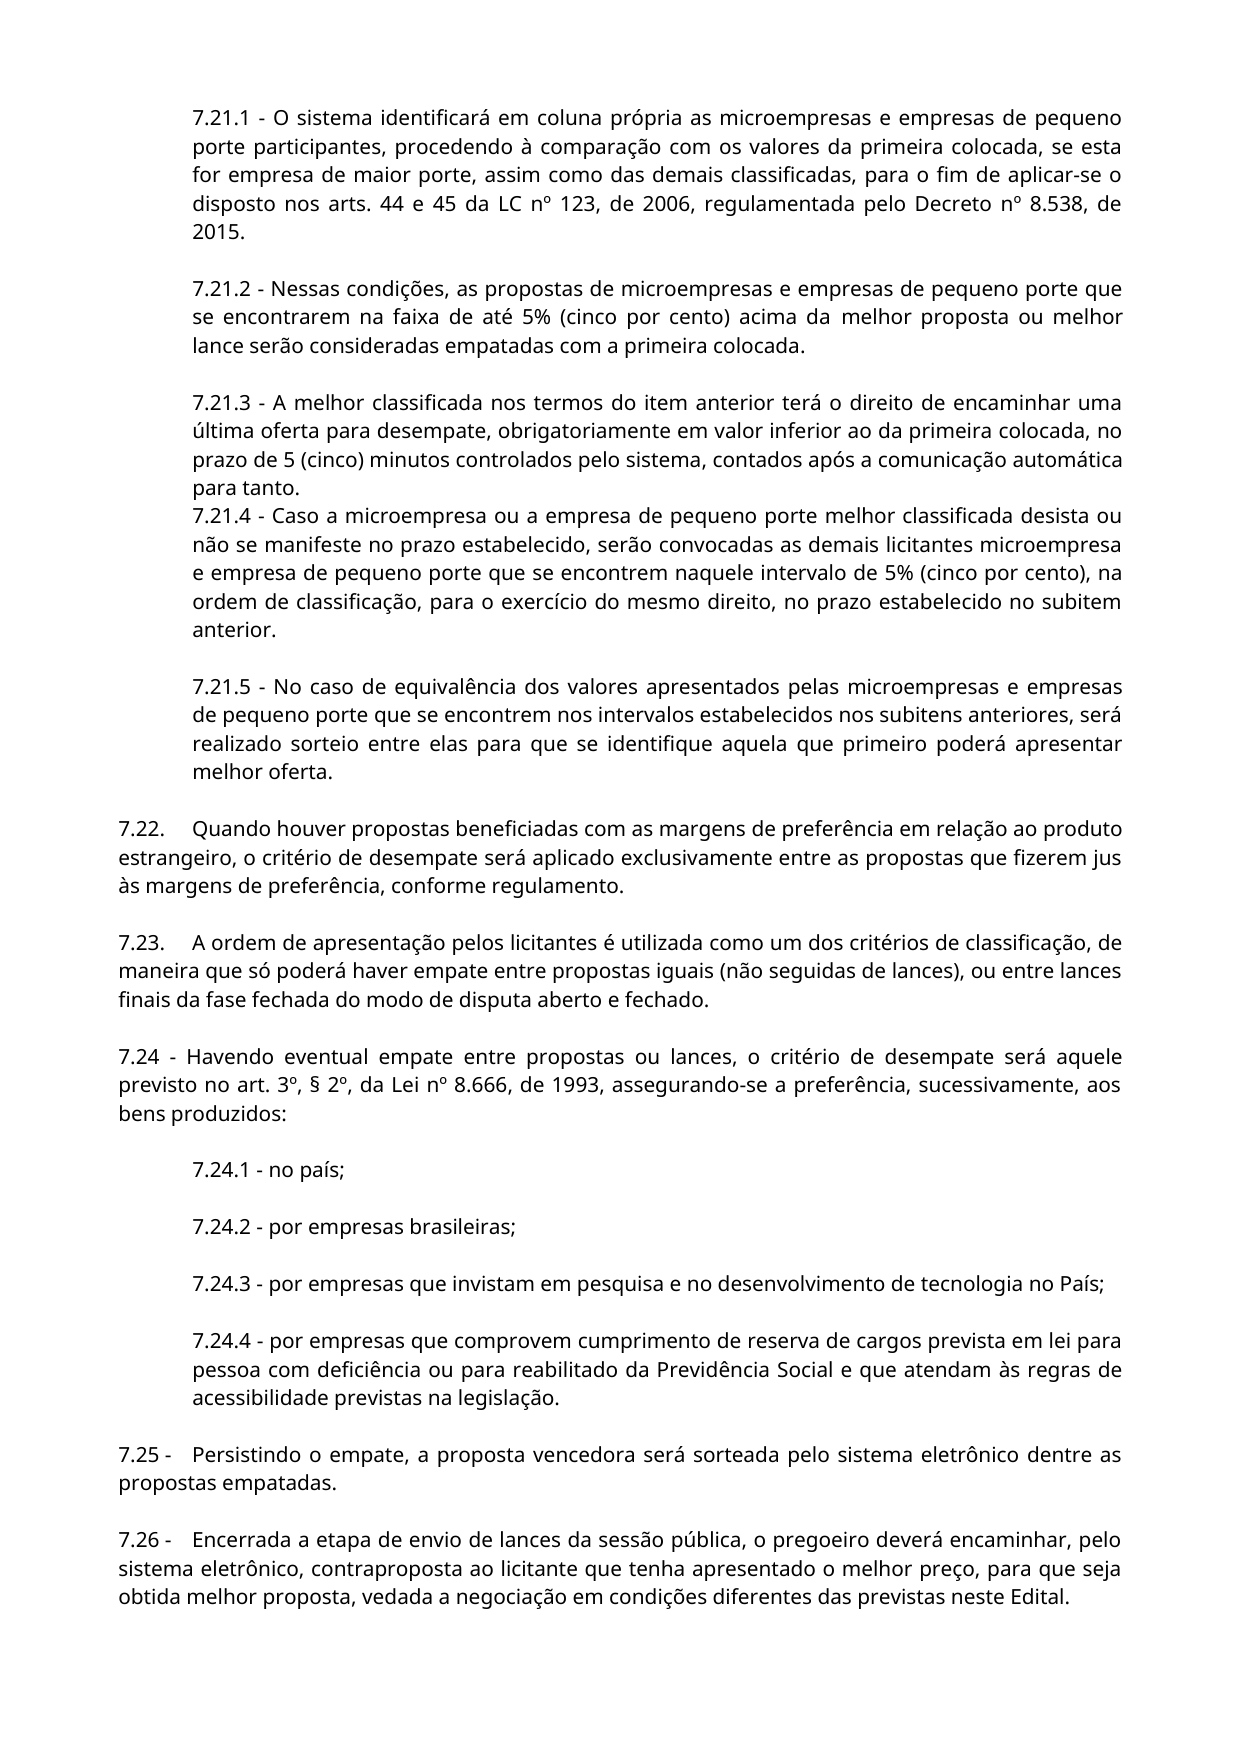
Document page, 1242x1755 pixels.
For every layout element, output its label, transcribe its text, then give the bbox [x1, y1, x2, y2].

text 7.24.2 - por empresas brasileiras; [192, 1212, 1123, 1241]
text 7.21.3 - A melhor classificada nos termos do item anterior terá o direito de encaminhar uma última oferta para desempate, obrigatoriamente em valor inferior ao da primeira colocada, no prazo de 5 (cinco) minutos controlados pelo sistema, contados após a comunicação automática para tanto. [192, 388, 1123, 502]
text 7.24.3 - por empresas que invistam em pesquisa e no desenvolvimento de tecnologia no País; [192, 1269, 1123, 1298]
text 7.26 - Encerrada a etapa de envio de lances da sessão pública, o pregoeiro deverá encaminhar, pelo sistema eletrônico, contraproposta ao licitante que tenha apresentado o melhor preço, para que seja obtida melhor proposta, vedada a negociação em condições diferentes das previstas neste Edital. [118, 1525, 1123, 1611]
text 7.24.1 - no país; [192, 1156, 1123, 1184]
text 7.25 - Persistindo o empate, a proposta vencedora será sorteada pelo sistema eletrônico dentre as propostas empatadas. [118, 1440, 1123, 1497]
text 7.23. A ordem de apresentação pelos licitantes é utilizada como um dos critérios de classificação, de maneira que só poderá haver empate entre propostas iguais (não seguidas de lances), ou entre lances finais da fase fechada do modo de disputa aberto e fechado. [118, 928, 1123, 1013]
text 7.24.4 - por empresas que comprovem cumprimento de reserva de cargos prevista em lei para pessoa com deficiência ou para reabilitado da Previdência Social e que atendam às regras de acessibilidade previstas na legislação. [192, 1326, 1123, 1412]
text 7.21.5 - No caso de equivalência dos valores apresentados pelas microempresas e empresas de pequeno porte que se encontrem nos intervalos estabelecidos nos subitens anteriores, será realizado sorteio entre elas para que se identifique aquela que primeiro poderá apresentar melhor oferta. [192, 672, 1123, 786]
text 7.22. Quando houver propostas beneficiadas com as margens de preferência em relação ao produto estrangeiro, o critério de desempate será aplicado exclusivamente entre as propostas que fizerem jus às margens de preferência, conforme regulamento. [118, 814, 1123, 900]
text 7.21.4 - Caso a microempresa ou a empresa de pequeno porte melhor classificada desista ou não se manifeste no prazo estabelecido, serão convocadas as demais licitantes microempresa e empresa de pequeno porte que se encontrem naquele intervalo de 5% (cinco por cento), na ordem de classificação, para o exercício do mesmo direito, no prazo estabelecido no subitem anterior. [192, 502, 1123, 644]
text 7.21.1 - O sistema identificará em coluna própria as microempresas e empresas de pequeno porte participantes, procedendo à comparação com os valores da primeira colocada, se esta for empresa de maior porte, assim como das demais classificadas, para o fim de aplicar-se o disposto nos arts. 44 e 45 da LC nº 123, de 2006, regulamentada pelo Decreto nº 8.538, de 2015. [192, 103, 1123, 246]
text 7.21.2 - Nessas condições, as propostas de microempresas e empresas de pequeno porte que se encontrarem na faixa de até 5% (cinco por cento) acima da melhor proposta ou melhor lance serão consideradas empatadas com a primeira colocada. [192, 274, 1123, 359]
text 7.24 - Havendo eventual empate entre propostas ou lances, o critério de desempate será aquele previsto no art. 3º, § 2º, da Lei nº 8.666, de 1993, assegurando-se a preferência, sucessivamente, aos bens produzidos: [118, 1042, 1123, 1127]
